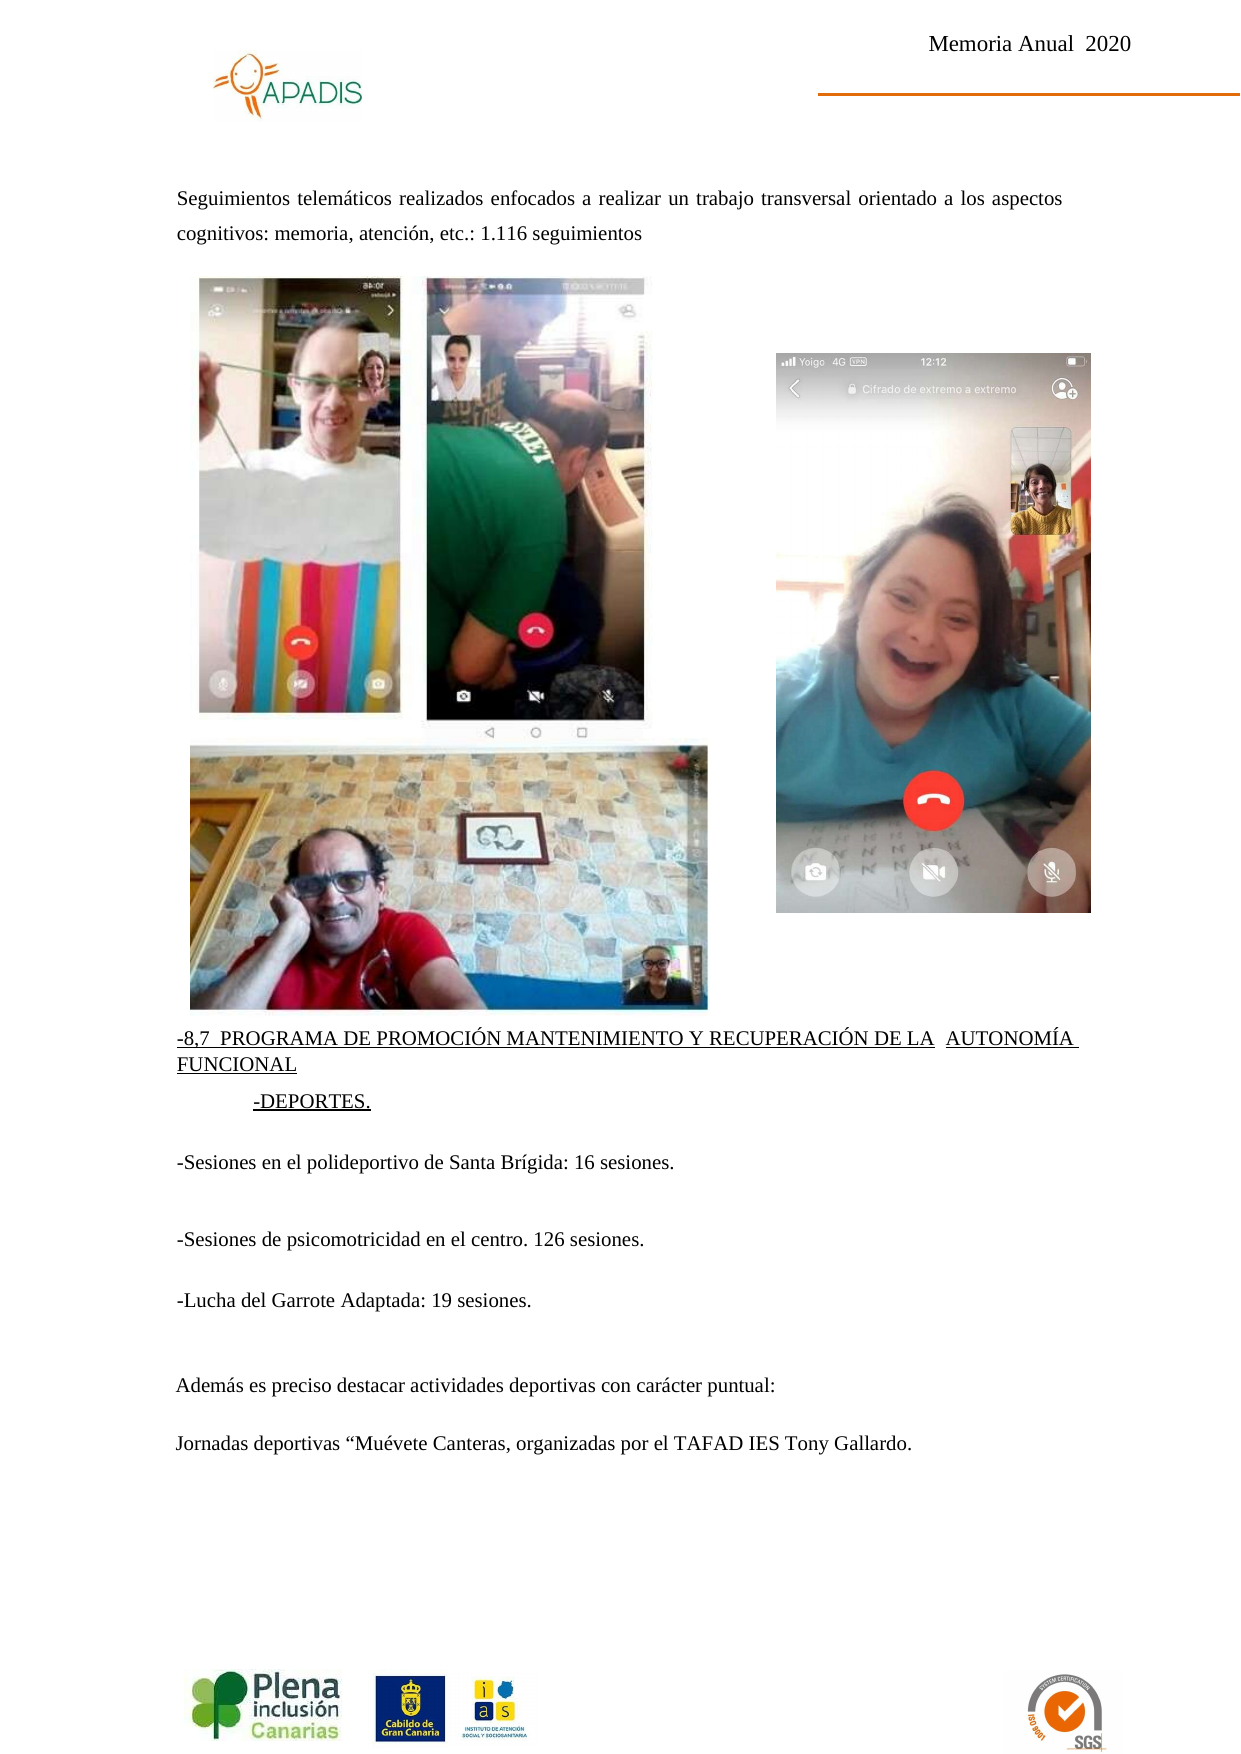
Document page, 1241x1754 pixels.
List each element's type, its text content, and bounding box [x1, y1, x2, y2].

picture [776, 353, 1091, 913]
text -DEPORTES. [175, 1088, 1122, 1113]
picture [365, 1669, 538, 1748]
text -Sesiones en el polideportivo de Santa Brígida: 16 sesiones. [177, 1150, 1064, 1174]
picture [212, 50, 363, 122]
picture [184, 1669, 346, 1741]
text Además es preciso destacar actividades deportivas con carácter puntual: [175, 1372, 1122, 1397]
picture [1003, 1671, 1124, 1754]
text -Lucha del Garrote Adaptada: 19 sesiones. [177, 1288, 1064, 1312]
text Jornadas deportivas “Muévete Canteras, organizadas por el TAFAD IES Tony Gallardo. [175, 1431, 1122, 1455]
text Seguimientos telemáticos realizados enfocados a realizar un trabajo transversal orientado a los aspectos cognitivos: memoria, atención, etc.: 1.116 seguimientos [177, 186, 1064, 245]
text -8,7 PROGRAMA DE PROMOCIÓN MANTENIMIENTO Y RECUPERACIÓN DE LA AUTONOMÍA FUNCIONAL [177, 1026, 1122, 1076]
text -Sesiones de psicomotricidad en el centro. 126 sesiones. [177, 1227, 1064, 1251]
picture [190, 276, 710, 1019]
